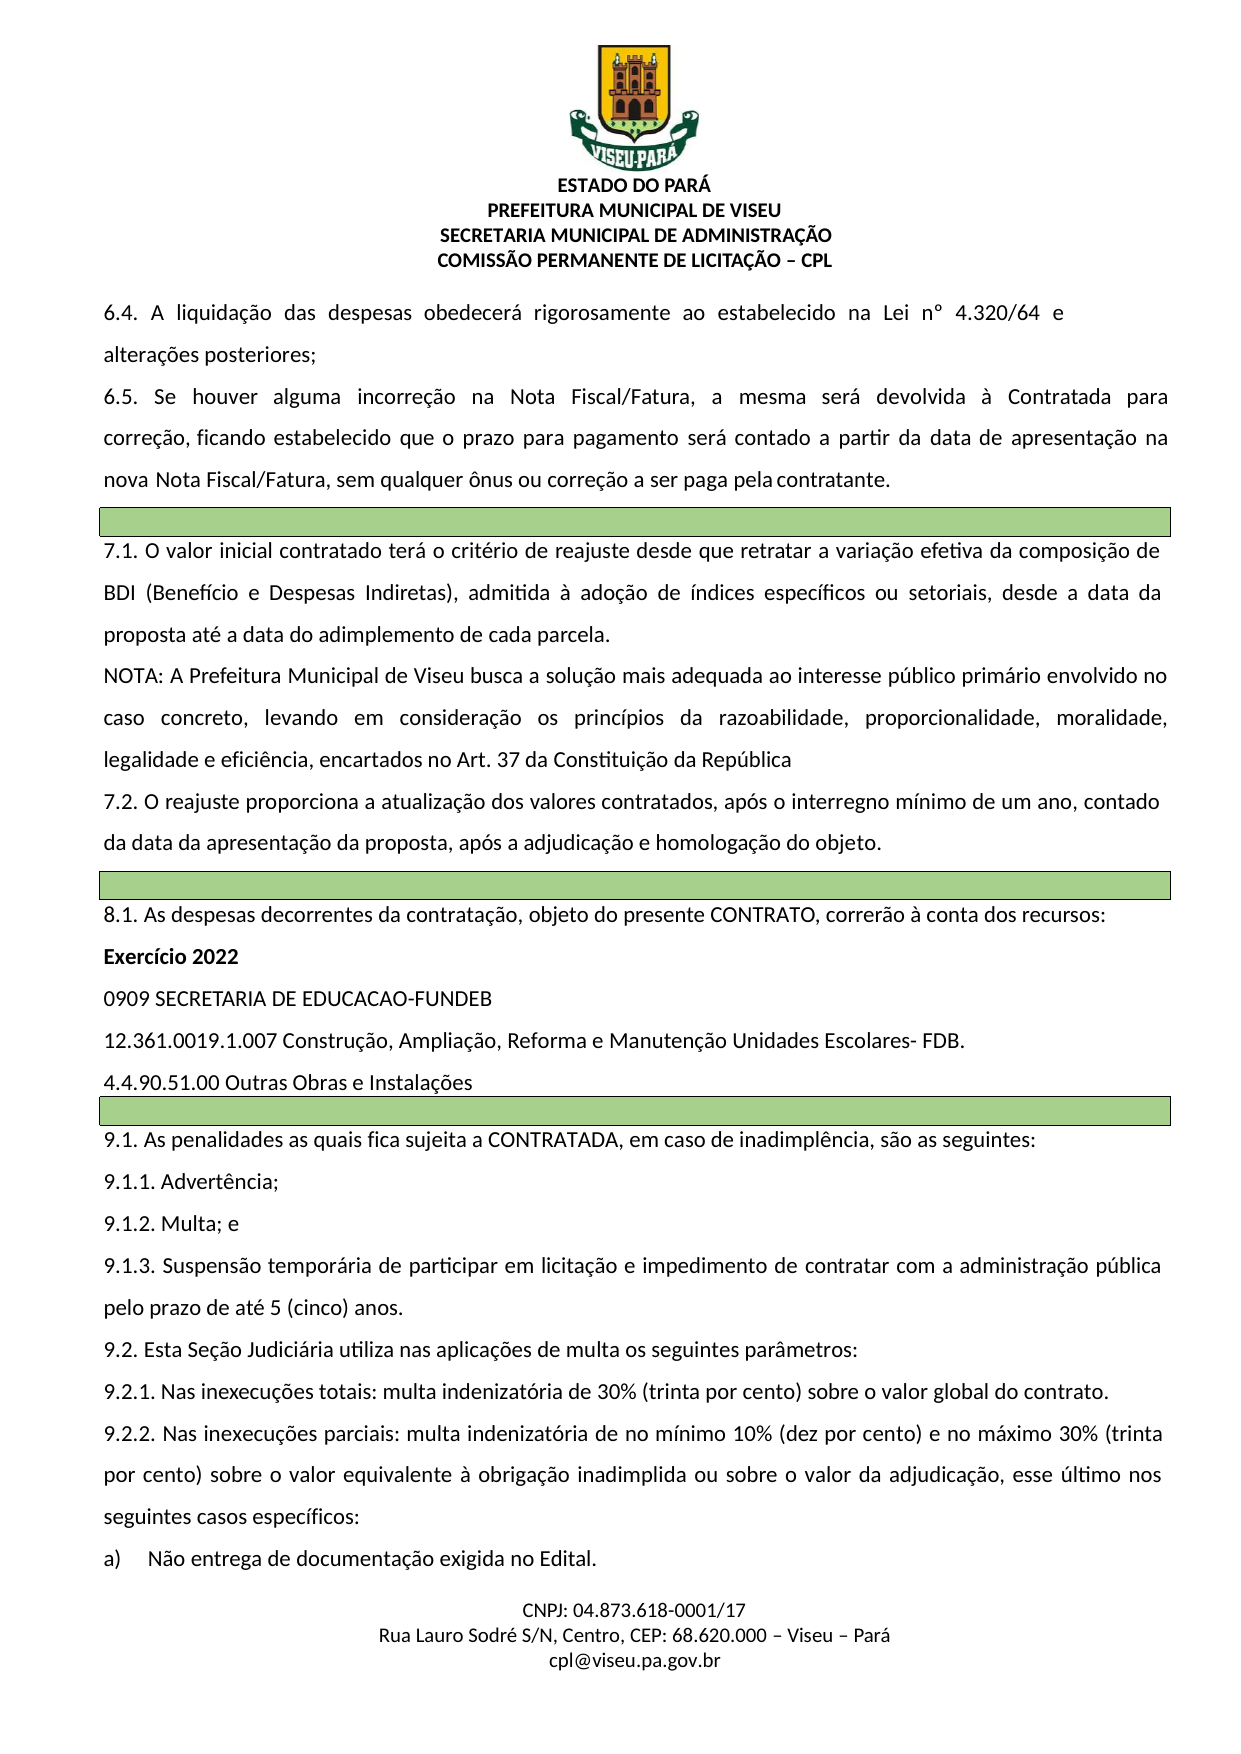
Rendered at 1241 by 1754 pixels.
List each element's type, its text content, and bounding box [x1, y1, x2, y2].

text Rua Lauro Sodré S/N, Centro, CEP: 68.620.000 – Viseu – Pará cpl@viseu.pa.gov.br [378, 1622, 896, 1673]
text 6.5. Se houver alguma incorreção na Nota Fiscal/Fatura, a mesma será devolvida à Contratada para correção, ficando estabelecido que o prazo para pagamento será contado a partir da data de apresentação na nova Nota Fiscal/Fatura, sem qualquer ônus ou correção a ser paga pelacontratante. [103, 382, 1169, 493]
text 9.1.2. Multa; e [103, 1209, 1169, 1237]
text 12.361.0019.1.007 Construção, Ampliação, Reforma e Manutenção Unidades Escolares- FDB. [103, 1026, 1169, 1054]
text ESTADO DO PARÁ PREFEITURA MUNICIPAL DE VISEU [487, 172, 787, 223]
text 9.2. Esta Seção Judiciária utiliza nas aplicações de multa os seguintes parâmetros: [103, 1335, 1169, 1363]
text 9.1.3. Suspensão temporária de participar em licitação e impedimento de contratar com a administração pública pelo prazo de até 5 (cinco) anos. [103, 1251, 1171, 1321]
text NOTA: A Prefeitura Municipal de Viseu busca a solução mais adequada ao interesse público primário envolvido no caso concreto, levando em consideração os princípios da razoabilidade, proporcionalidade, moralidade, legalidade e eficiência, encartados no Art. 37 da Constituição da República [103, 662, 1168, 773]
text 7.2. O reajuste proporciona a atualização dos valores contratados, após o interregno mínimo de um ano, contado da data da apresentação da proposta, após a adjudicação e homologação do objeto. [103, 787, 1171, 857]
text 9.1. As penalidades as quais fica sujeita a CONTRATADA, em caso de inadimplência, são as seguintes: [103, 1126, 1169, 1153]
text SECRETARIA MUNICIPAL DE ADMINISTRAÇÃO COMISSÃO PERMANENTE DE LICITAÇÃO – CPL [430, 223, 832, 273]
text CNPJ: 04.873.618-0001/17 [522, 1597, 1169, 1622]
text a) Não entrega de documentação exigida no Edital. [103, 1544, 1169, 1572]
text 4.4.90.51.00 Outras Obras e Instalações [103, 1068, 1169, 1096]
text 6.4. A liquidação das despesas obedecerá rigorosamente ao estabelecido na Lei nº 4.320/64 e alterações posteriores; [103, 298, 1171, 368]
text 9.1.1. Advertência; [103, 1167, 1169, 1195]
text BDI (Benefício e Despesas Indiretas), admitida à adoção de índices específicos ou setoriais, desde a data da proposta até a data do adimplemento de cada parcela. [103, 578, 1171, 648]
text 8.1. As despesas decorrentes da contratação, objeto do presente CONTRATO, correrão à conta dos recursos: [103, 900, 1169, 928]
text 7.1. O valor inicial contratado terá o critério de reajuste desde que retratar a variação efetiva da composição de [103, 537, 1169, 564]
text Exercício 2022 [103, 942, 1169, 970]
picture [569, 44, 699, 172]
text 0909 SECRETARIA DE EDUCACAO-FUNDEB [103, 984, 1169, 1012]
text 9.2.1. Nas inexecuções totais: multa indenizatória de 30% (trinta por cento) sobre o valor global do contrato. 9.2.2. Nas inexecuções parciais: multa indenizatória de no mínimo 10% (dez por cento) e no máximo 30% (trinta por cento) sobre o valor equivalente à obrigação inadimplida ou sobre o valor da adjudicação, esse último nos seguintes casos específicos: [103, 1377, 1171, 1530]
